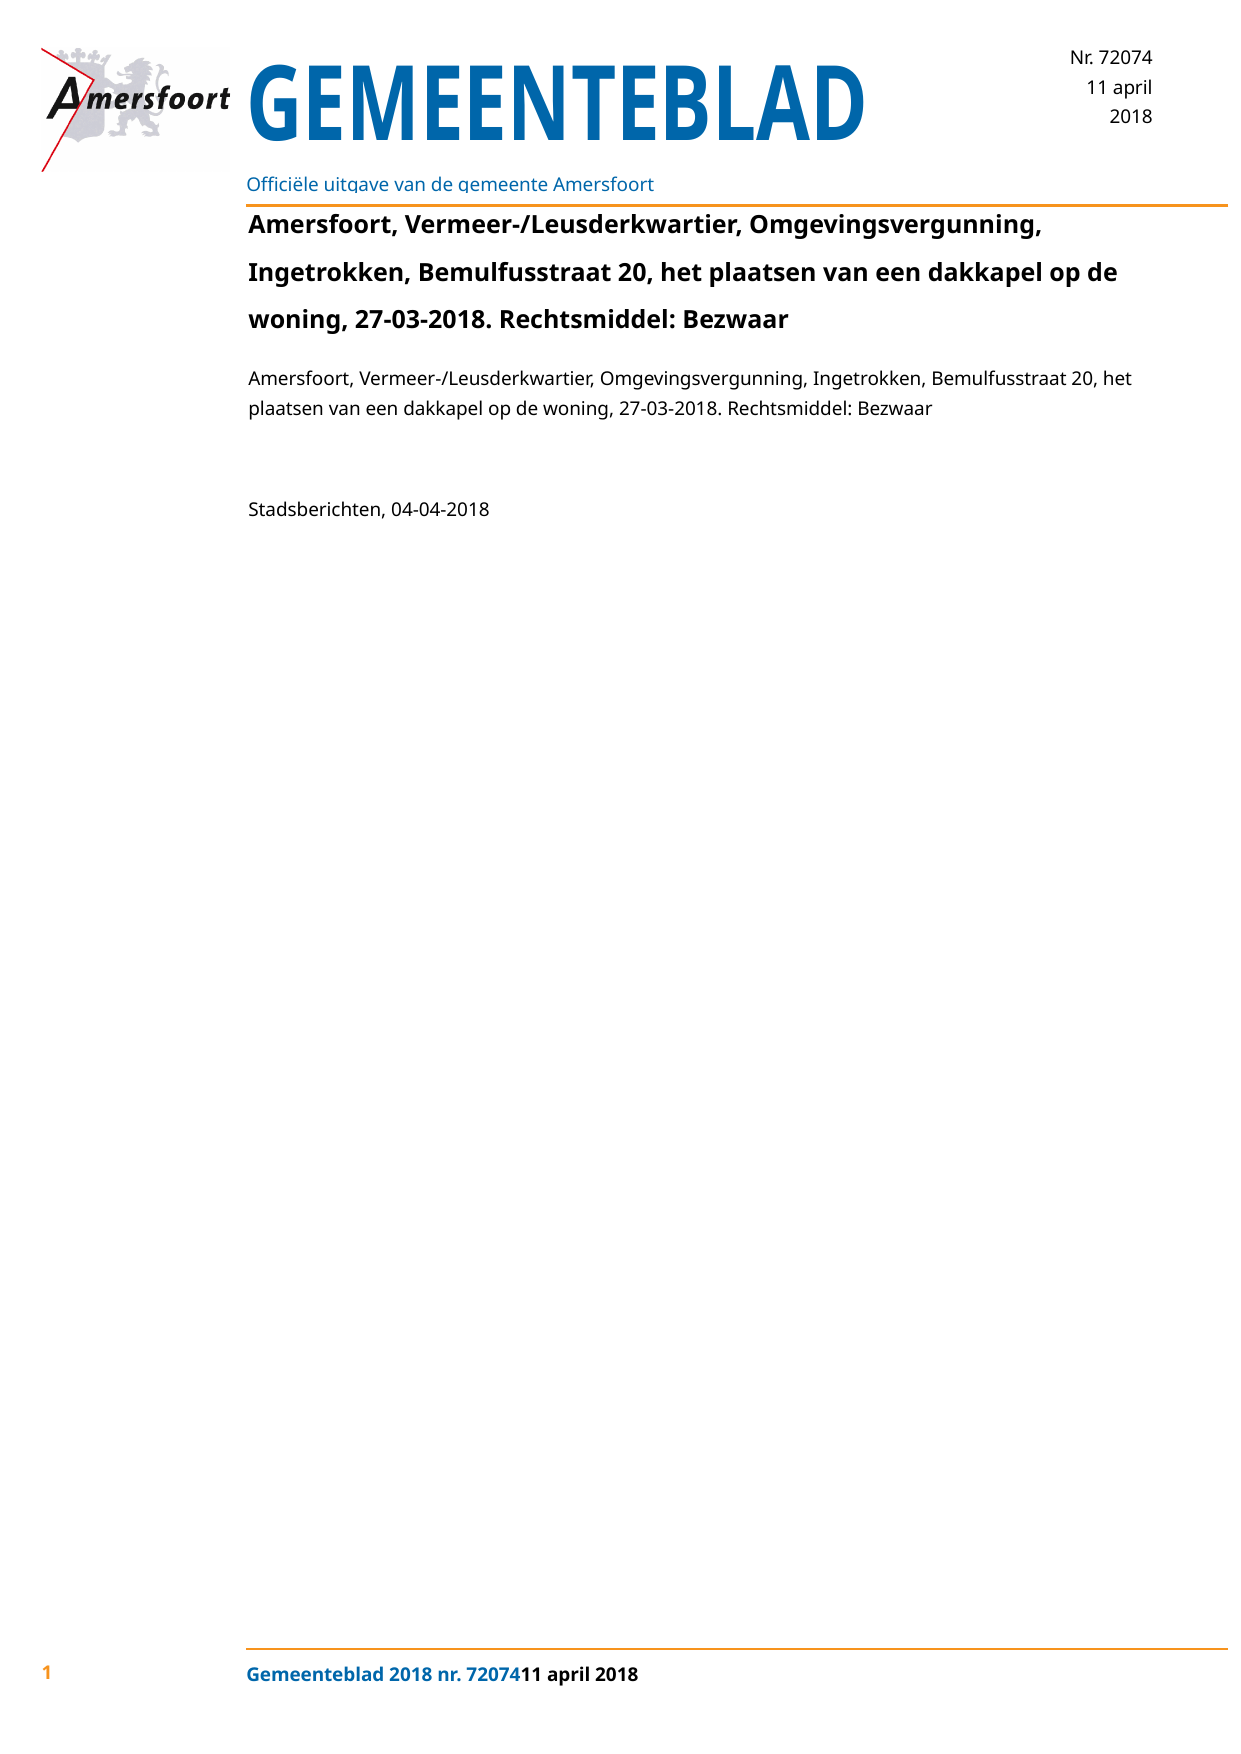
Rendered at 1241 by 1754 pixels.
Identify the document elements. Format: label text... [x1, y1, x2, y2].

text Stadsberichten, 04-04-2018 [248, 496, 1152, 522]
text Amersfoort, Vermeer-/Leusderkwartier, Omgevingsvergunning, Ingetrokken, Bemulfusstraat 20, het plaatsen van een dakkapel op de woning, 27-03-2018. Rechtsmiddel: Bezwaar [248, 207, 1152, 336]
text Amersfoort, Vermeer-/Leusderkwartier, Omgevingsvergunning, Ingetrokken, Bemulfusstraat 20, het plaatsen van een dakkapel op de woning, 27-03-2018. Rechtsmiddel: Bezwaar [248, 366, 1152, 421]
picture [41, 47, 231, 172]
